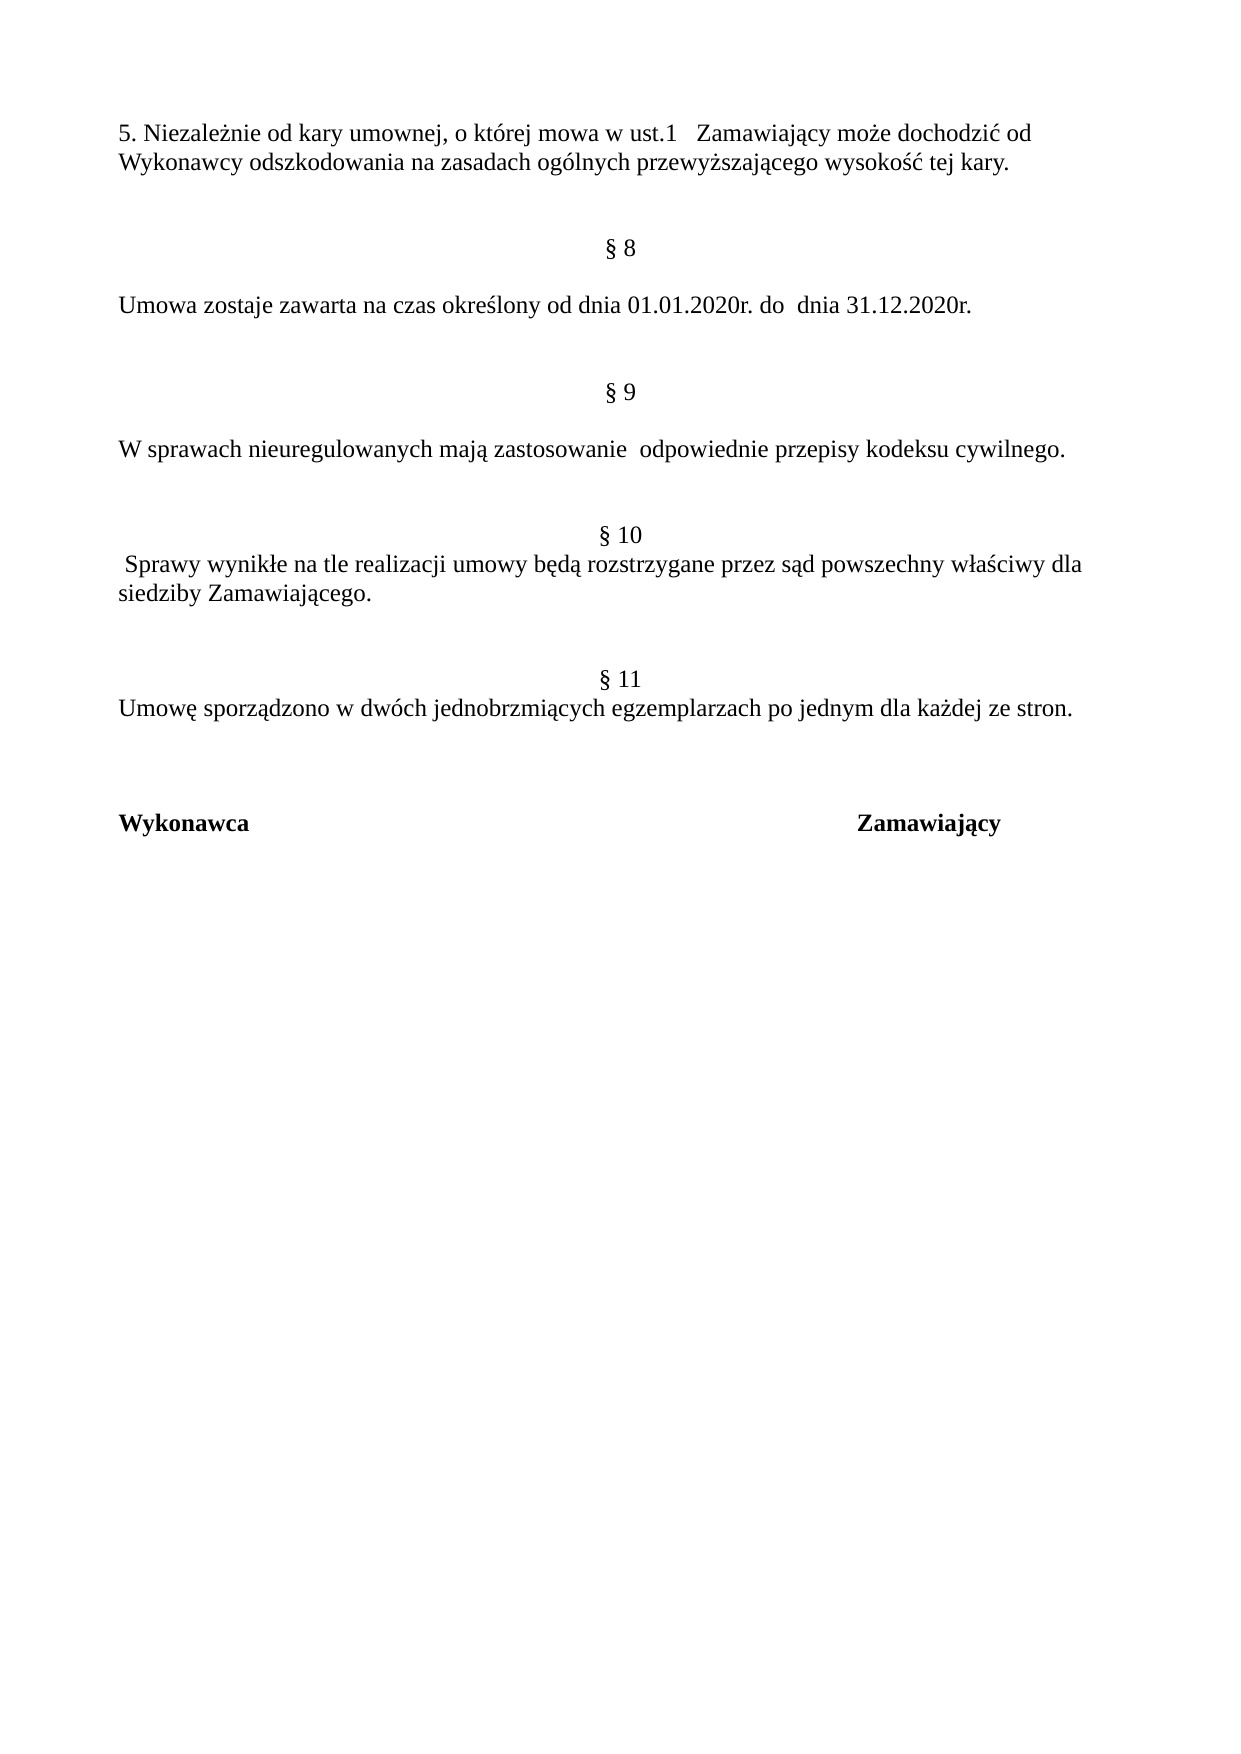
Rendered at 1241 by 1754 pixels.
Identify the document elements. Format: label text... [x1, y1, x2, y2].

text Sprawy wynikłe na tle realizacji umowy będą rozstrzygane przez sąd powszechny właściwy dla siedziby Zamawiającego. [118, 549, 1122, 607]
text § 11 [118, 664, 1122, 693]
text § 8 [118, 233, 1122, 262]
text W sprawach nieuregulowanych mają zastosowanie odpowiednie przepisy kodeksu cywilnego. [118, 434, 1122, 463]
text 5. Niezależnie od kary umownej, o której mowa w ust.1 Zamawiający może dochodzić od Wykonawcy odszkodowania na zasadach ogólnych przewyższającego wysokość tej kary. [118, 118, 1122, 176]
text Wykonawca Zamawiający [118, 808, 1122, 837]
text Umowę sporządzono w dwóch jednobrzmiących egzemplarzach po jednym dla każdej ze stron. [118, 693, 1122, 722]
text Umowa zostaje zawarta na czas określony od dnia 01.01.2020r. do dnia 31.12.2020r. [118, 291, 1122, 319]
text § 10 [118, 521, 1122, 549]
text § 9 [118, 377, 1122, 406]
